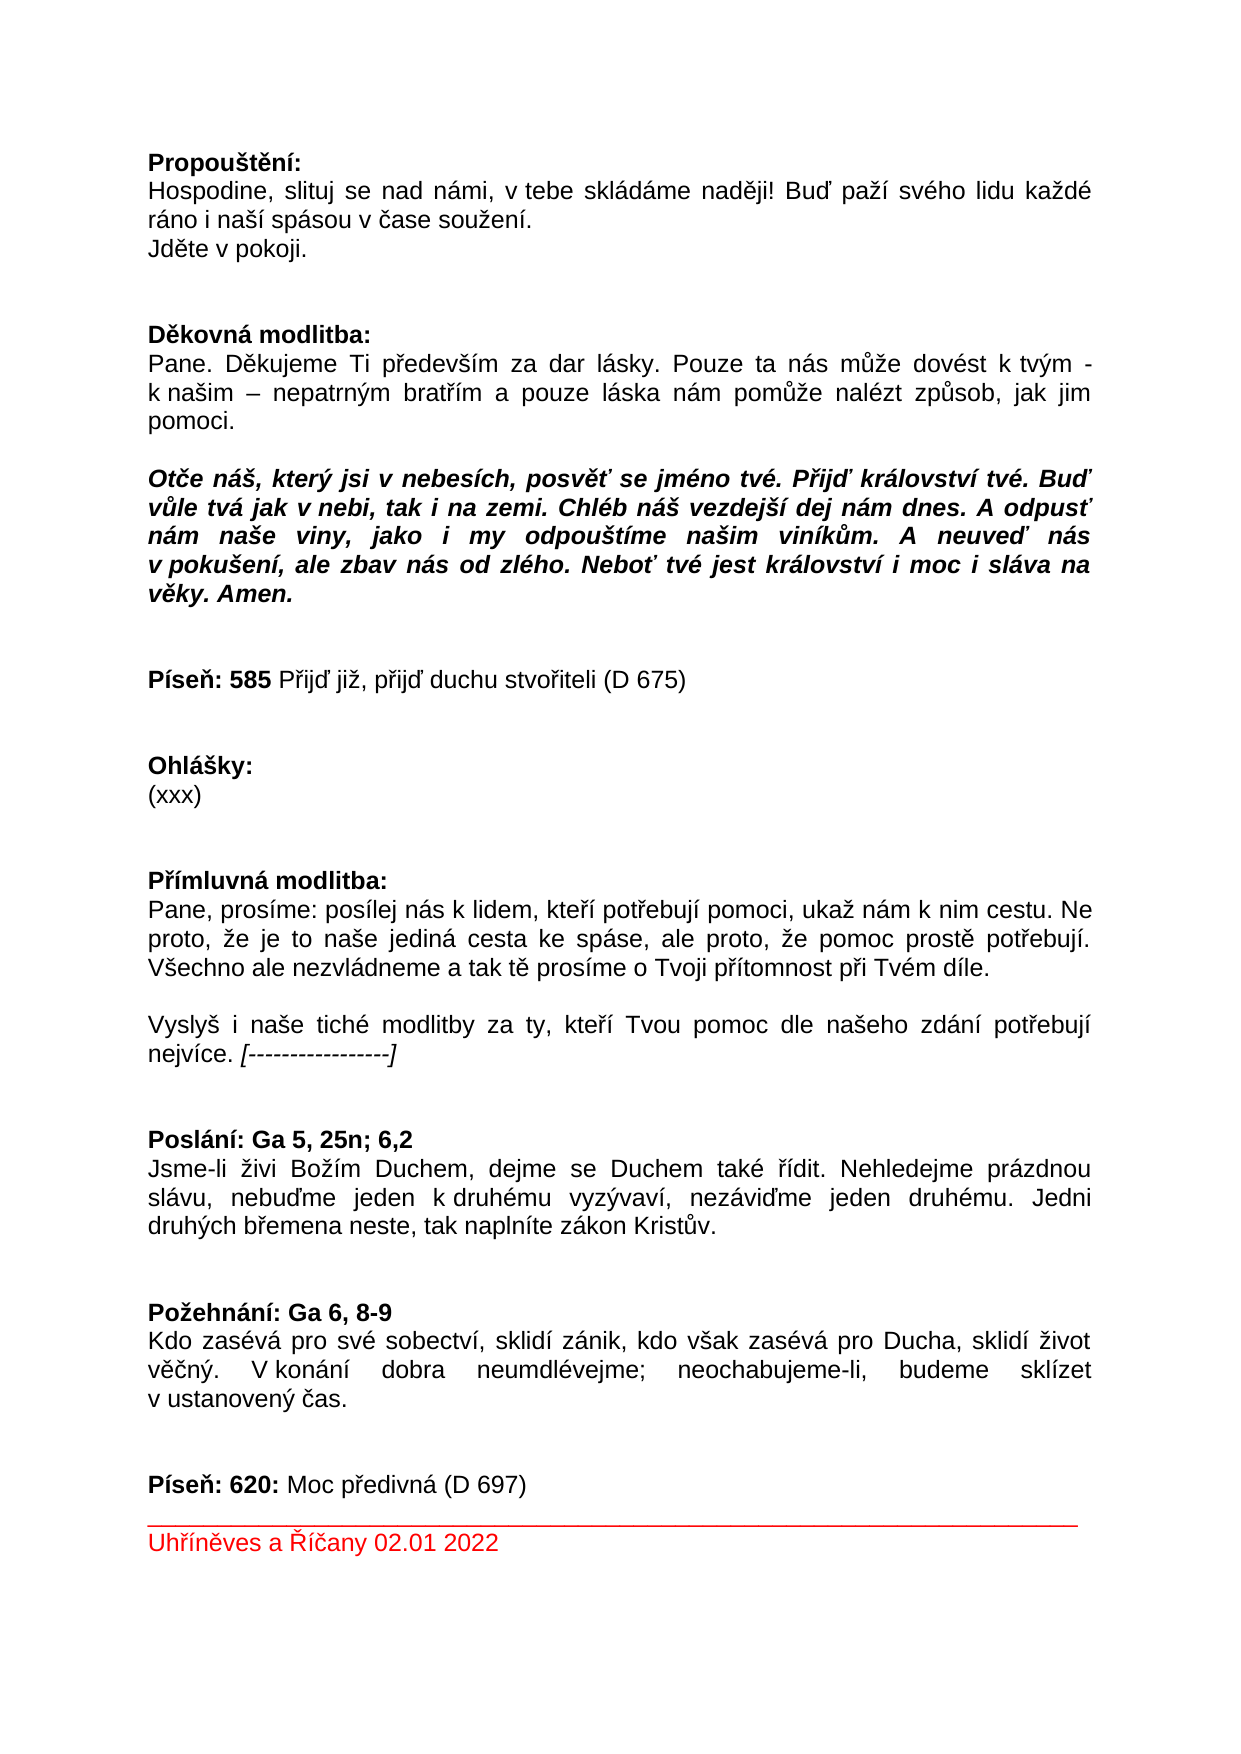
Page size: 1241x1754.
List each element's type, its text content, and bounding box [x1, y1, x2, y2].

text Pane. Děkujeme Ti především za dar lásky. Pouze ta nás může dovést k tvým - k našim – nepatrným bratřím a pouze láska nám pomůže nalézt způsob, jak jim pomoci. [148, 349, 1093, 435]
text Hospodine, slituj se nad námi, v tebe skládáme naději! Buď paží svého lidu každé ráno i naší spásou v čase soužení. [148, 176, 1093, 234]
text Děkovná modlitba: [148, 320, 1093, 349]
text ___________________________________________________________________ [148, 1499, 1093, 1528]
text Poslání: Ga 5, 25n; 6,2 [148, 1125, 1093, 1154]
text Jděte v pokoji. [148, 234, 1093, 263]
text Přímluvná modlitba: [148, 866, 1093, 895]
text Vyslyš i naše tiché modlitby za ty, kteří Tvou pomoc dle našeho zdání potřebují nejvíce. [-----------------] [148, 1010, 1093, 1068]
text Píseň: 620: Moc předivná (D 697) [148, 1470, 1093, 1499]
text Otče náš, který jsi v nebesích, posvěť se jméno tvé. Přijď království tvé. Buď vůle tvá jak v nebi, tak i na zemi. Chléb náš vezdejší dej nám dnes. A odpusť nám naše viny, jako i my odpouštíme našim viníkům. A neuveď nás v pokušení, ale zbav nás od zlého. Neboť tvé jest království i moc i sláva na věky. Amen. [148, 464, 1093, 608]
text Pane, prosíme: posílej nás k lidem, kteří potřebují pomoci, ukaž nám k nim cestu. Ne proto, že je to naše jediná cesta ke spáse, ale proto, že pomoc prostě potřebují. Všechno ale nezvládneme a tak tě prosíme o Tvoji přítomnost při Tvém díle. [148, 895, 1093, 981]
text Píseň: 585 Přijď již, přijď duchu stvořiteli (D 675) [148, 665, 1093, 694]
text (xxx) [148, 780, 1093, 809]
text Kdo zasévá pro své sobectví, sklidí zánik, kdo však zasévá pro Ducha, sklidí život věčný. V konání dobra neumdlévejme; neochabujeme-li, budeme sklízet v ustanovený čas. [148, 1326, 1093, 1413]
text Požehnání: Ga 6, 8-9 [148, 1298, 1093, 1326]
text Uhříněves a Říčany 02.01 2022 [148, 1528, 1093, 1556]
text Ohlášky: [148, 751, 1093, 780]
text Jsme-li živi Božím Duchem, dejme se Duchem také řídit. Nehledejme prázdnou slávu, nebuďme jeden k druhému vyzývaví, nezáviďme jeden druhému. Jedni druhých břemena neste, tak naplníte zákon Kristův. [148, 1154, 1093, 1240]
text Propouštění: [148, 148, 1093, 176]
